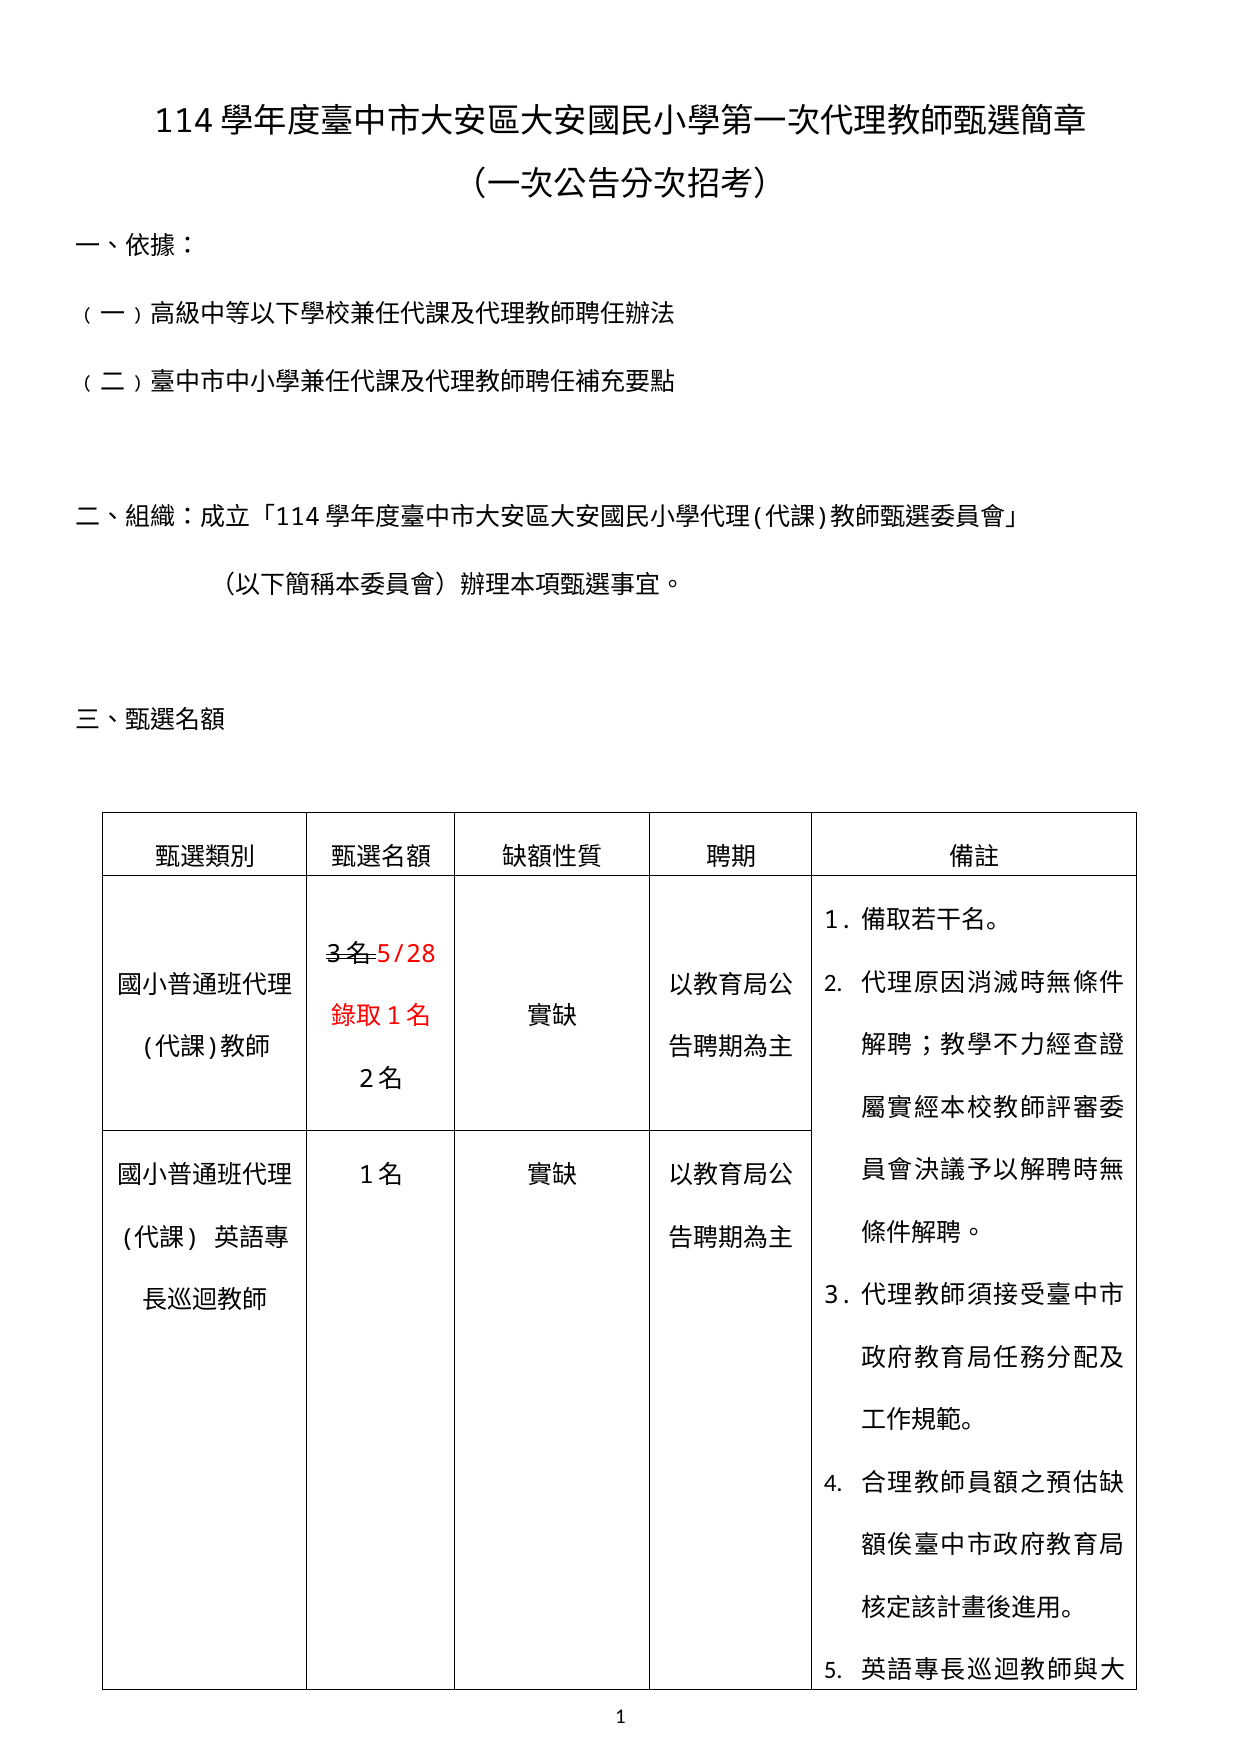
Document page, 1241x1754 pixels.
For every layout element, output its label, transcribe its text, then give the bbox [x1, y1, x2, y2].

table_cell 實缺 [455, 1404, 649, 1689]
text （一次公告分次招考） [75, 139, 1165, 202]
table_cell 1名 [307, 1404, 454, 1689]
table_cell 以教育局公告聘期為主 [650, 1404, 811, 1689]
text ﹙一﹚高級中等以下學校兼任代課及代理教師聘任辦法 [75, 269, 1165, 332]
text ﹙二﹚臺中市中小學兼任代課及代理教師聘任補充要點 [75, 337, 1165, 374]
text 一、依據： [75, 202, 1165, 264]
table_cell 國小普通班代理(代課) 英語專長巡迴教師 [103, 1404, 306, 1689]
table_cell 備取若干名。 代理原因消滅時無條件解聘；教學不力經查證屬實經本校教師評審委員會決議予以解聘時無條件解聘。 代理教師須接受臺中市政府教育局任務分配及工作規範。 合理教師員額之預估缺額俟臺中市政府教育局核定該計畫後進用。 英語專長巡迴教師與大安區三光國小共聘(本校主聘) [812, 1404, 1136, 1689]
text 114學年度臺中市大安區大安國民小學第一次代理教師甄選簡章 [75, 77, 1165, 139]
